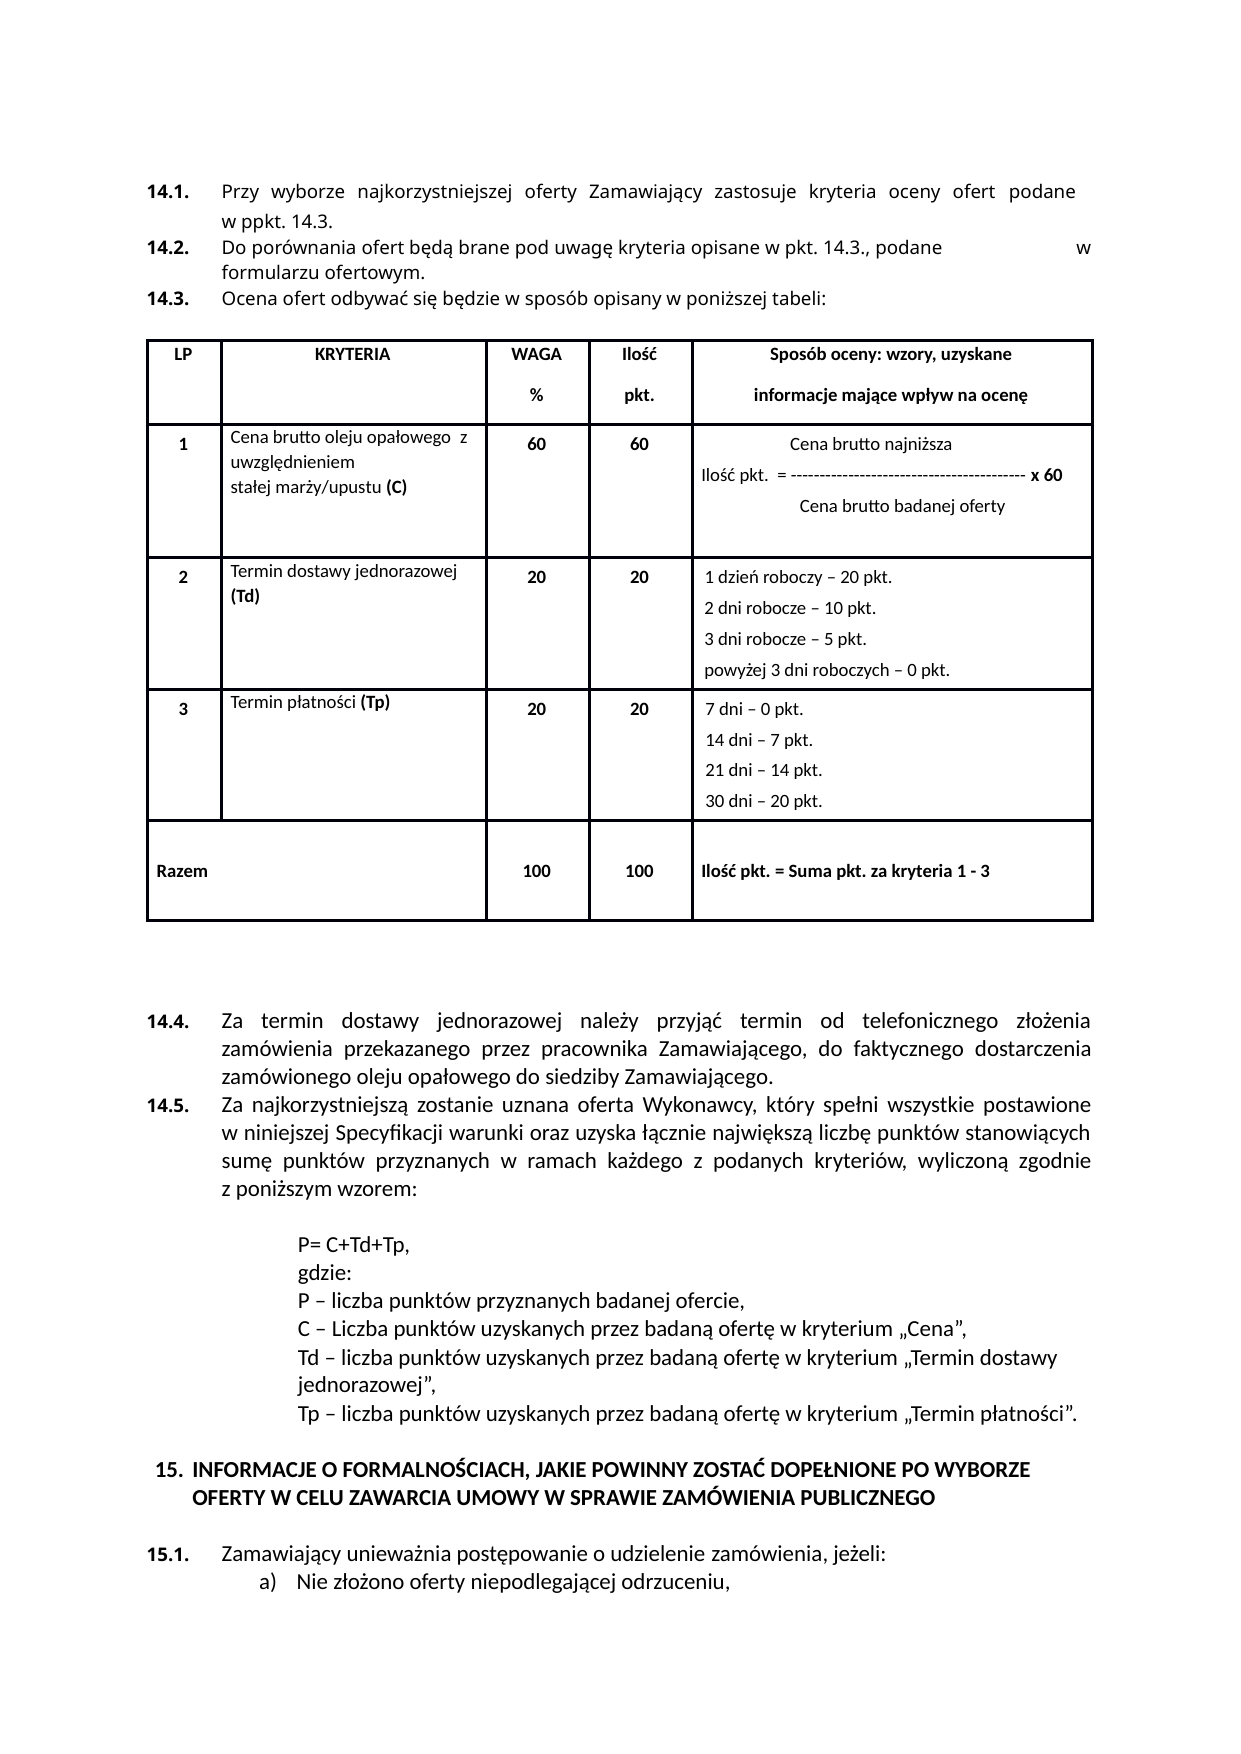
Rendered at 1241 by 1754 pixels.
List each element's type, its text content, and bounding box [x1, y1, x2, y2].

table_cell 20 [488, 691, 588, 819]
list P= C+Td+Tp, [298, 1231, 1093, 1258]
list C – Liczba punktów uzyskanych przez badaną ofertę w kryterium „Cena”, [298, 1314, 1093, 1343]
table_cell 20 [488, 559, 588, 687]
table_cell 20 [591, 691, 691, 819]
table_cell 1 [149, 426, 220, 556]
table_cell Razem [149, 822, 485, 919]
table_header KRYTERIA [223, 342, 485, 423]
list Td – liczba punktów uzyskanych przez badaną ofertę w kryterium „Termin dostawy jednorazowej”, [298, 1343, 1093, 1399]
table_header WAGA % [488, 342, 588, 423]
list Tp – liczba punktów uzyskanych przez badaną ofertę w kryterium „Termin płatności”. [298, 1399, 1093, 1427]
table_cell 60 [488, 426, 588, 556]
list Nie złożono oferty niepodlegającej odrzuceniu, [259, 1567, 1093, 1595]
list INFORMACJE O FORMALNOŚCIACH, JAKIE POWINNY ZOSTAĆ DOPEŁNIONE PO WYBORZE OFERTY W CELU ZAWARCIA UMOWY W SPRAWIE ZAMÓWIENIA PUBLICZNEGO [154, 1455, 1093, 1511]
list gdzie: [298, 1258, 1093, 1287]
list Do porównania ofert będą brane pod uwagę kryteria opisane w pkt. 14.3., podane w formularzu ofertowym. [146, 234, 1093, 285]
table_header Sposób oceny: wzory, uzyskane informacje mające wpływ na ocenę [694, 342, 1091, 423]
list Przy wyborze najkorzystniejszej oferty Zamawiający zastosuje kryteria oceny ofert podane w ppkt. 14.3. [146, 176, 1088, 234]
list Za termin dostawy jednorazowej należy przyjąć termin od telefonicznego złożenia zamówienia przekazanego przez pracownika Zamawiającego, do faktycznego dostarczenia zamówionego oleju opałowego do siedziby Zamawiającego. [146, 1006, 1093, 1090]
table_cell 7 dni – 0 pkt. 14 dni – 7 pkt. 21 dni – 14 pkt. 30 dni – 20 pkt. [694, 691, 1091, 819]
table_cell 1 dzień roboczy – 20 pkt. 2 dni robocze – 10 pkt. 3 dni robocze – 5 pkt. powyżej 3 dni roboczych – 0 pkt. [694, 559, 1091, 687]
table_cell 2 [149, 559, 220, 687]
table_cell 100 [488, 822, 588, 919]
table_cell Ilość pkt. = Suma pkt. za kryteria 1 - 3 [694, 822, 1091, 919]
table_cell Cena brutto oleju opałowego z uwzględnieniem stałej marży/upustu (C) [223, 426, 485, 556]
list Zamawiający unieważnia postępowanie o udzielenie zamówienia, jeżeli: [146, 1539, 1093, 1567]
list Ocena ofert odbywać się będzie w sposób opisany w poniższej tabeli: [146, 285, 1093, 311]
table_cell 100 [591, 822, 691, 919]
table_cell Termin płatności (Tp) [223, 691, 485, 819]
list P – liczba punktów przyznanych badanej ofercie, [298, 1287, 1093, 1314]
list Za najkorzystniejszą zostanie uznana oferta Wykonawcy, który spełni wszystkie postawione w niniejszej Specyfikacji warunki oraz uzyska łącznie największą liczbę punktów stanowiących sumę punktów przyznanych w ramach każdego z podanych kryteriów, wyliczoną zgodnie z poniższym wzorem: [146, 1090, 1093, 1202]
table_cell Termin dostawy jednorazowej (Td) [223, 559, 485, 687]
table_cell Cena brutto najniższa Ilość pkt. = ----------------------------------------- x 60 Cena brutto badanej oferty [694, 426, 1091, 556]
table_cell 60 [591, 426, 691, 556]
table_cell 20 [591, 559, 691, 687]
table_header Ilość pkt. [591, 342, 691, 423]
table_header LP [149, 342, 220, 423]
table_cell 3 [149, 691, 220, 819]
